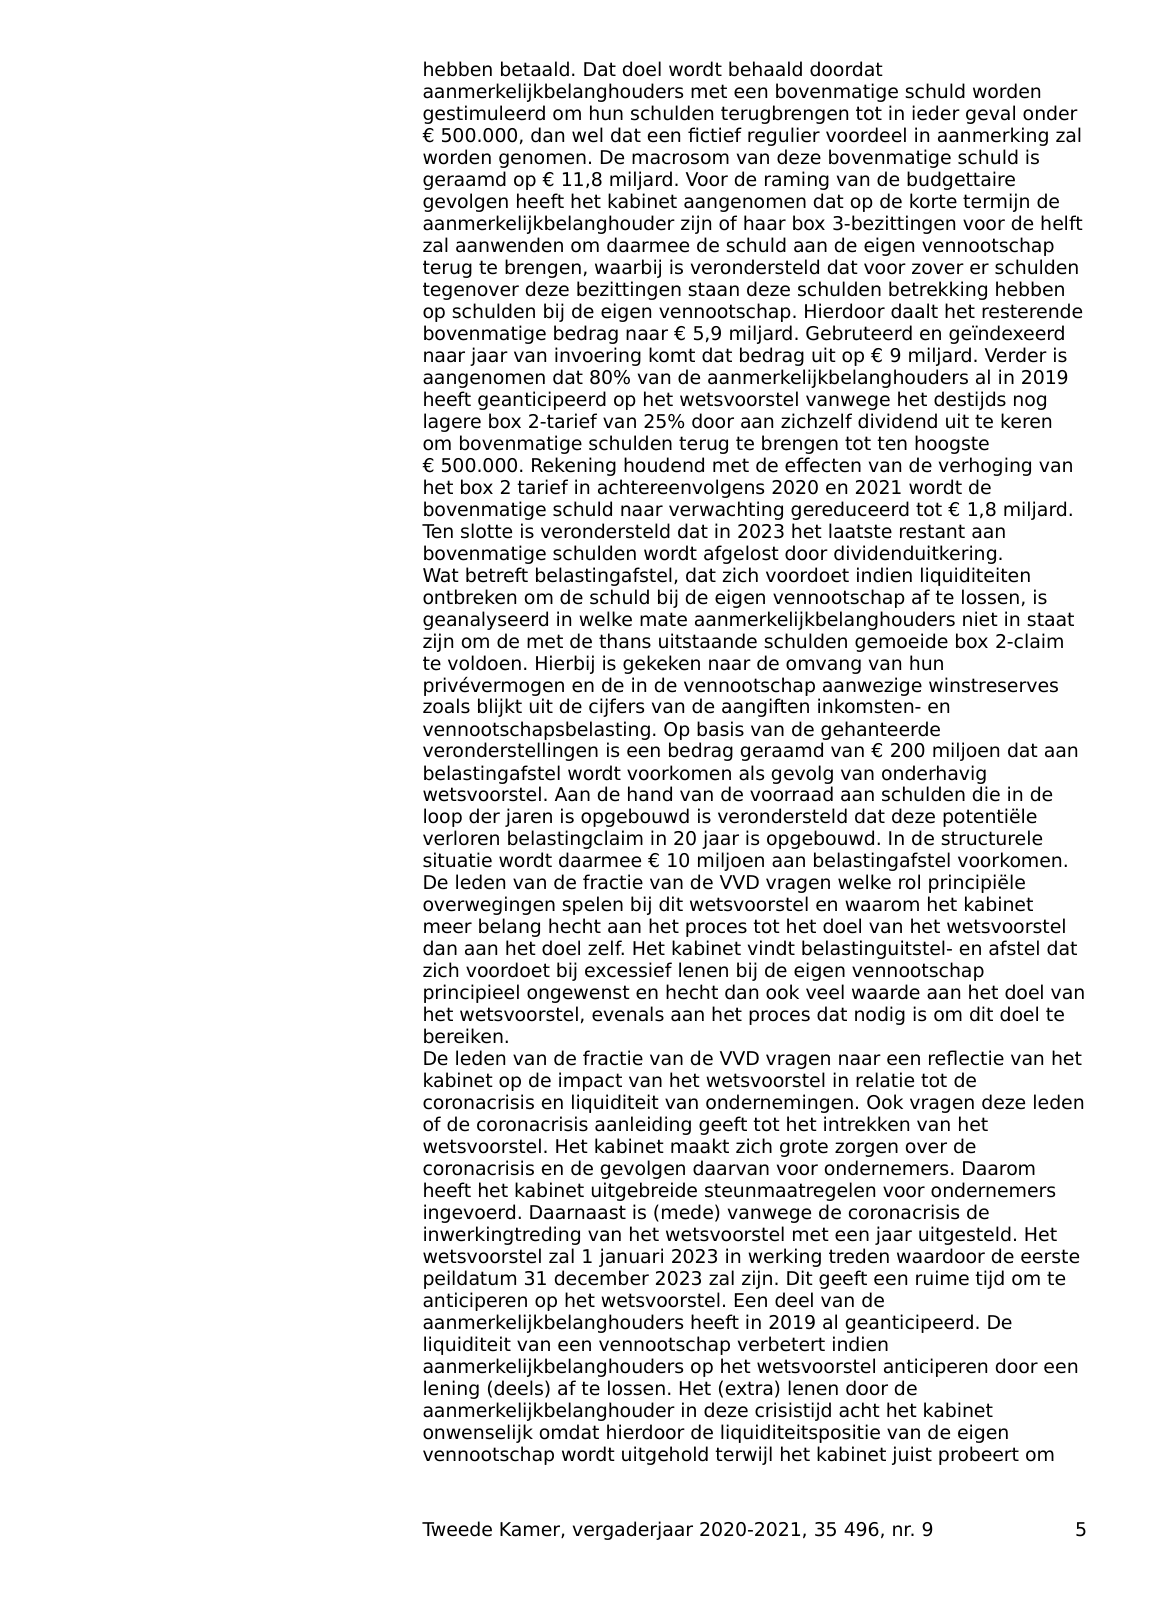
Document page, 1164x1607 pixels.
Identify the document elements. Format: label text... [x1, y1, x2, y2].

text De leden van de fractie van de VVD vragen naar een reflectie van het kabinet op de impact van het wetsvoorstel in relatie tot de coronacrisis en liquiditeit van ondernemingen. Ook vragen deze leden of de coronacrisis aanleiding geeft tot het intrekken van het wetsvoorstel. Het kabinet maakt zich grote zorgen over de coronacrisis en de gevolgen daarvan voor ondernemers. Daarom heeft het kabinet uitgebreide steunmaatregelen voor ondernemers ingevoerd. Daarnaast is (mede) vanwege de coronacrisis de inwerkingtreding van het wetsvoorstel met een jaar uitgesteld. Het wetsvoorstel zal 1 januari 2023 in werking treden waardoor de eerste peildatum 31 december 2023 zal zijn. Dit geeft een ruime tijd om te anticiperen op het wetsvoorstel. Een deel van de aanmerkelijkbelanghouders heeft in 2019 al geanticipeerd. De liquiditeit van een vennootschap verbetert indien aanmerkelijkbelanghouders op het wetsvoorstel anticiperen door een lening (deels) af te lossen. Het (extra) lenen door de aanmerkelijkbelanghouder in deze crisistijd acht het kabinet onwenselijk omdat hierdoor de liquiditeitspositie van de eigen vennootschap wordt uitgehold terwijl het kabinet juist probeert om [422, 1048, 1087, 1466]
text hebben betaald. Dat doel wordt behaald doordat aanmerkelijkbelanghouders met een bovenmatige schuld worden gestimuleerd om hun schulden terugbrengen tot in ieder geval onder € 500.000, dan wel dat een fictief regulier voordeel in aanmerking zal worden genomen. De macrosom van deze bovenmatige schuld is geraamd op € 11,8 miljard. Voor de raming van de budgettaire gevolgen heeft het kabinet aangenomen dat op de korte termijn de aanmerkelijkbelanghouder zijn of haar box 3-bezittingen voor de helft zal aanwenden om daarmee de schuld aan de eigen vennootschap terug te brengen, waarbij is verondersteld dat voor zover er schulden tegenover deze bezittingen staan deze schulden betrekking hebben op schulden bij de eigen vennootschap. Hierdoor daalt het resterende bovenmatige bedrag naar € 5,9 miljard. Gebruteerd en geïndexeerd naar jaar van invoering komt dat bedrag uit op € 9 miljard. Verder is aangenomen dat 80% van de aanmerkelijkbelanghouders al in 2019 heeft geanticipeerd op het wetsvoorstel vanwege het destijds nog lagere box 2-tarief van 25% door aan zichzelf dividend uit te keren om bovenmatige schulden terug te brengen tot ten hoogste € 500.000. Rekening houdend met de effecten van de verhoging van het box 2 tarief in achtereenvolgens 2020 en 2021 wordt de bovenmatige schuld naar verwachting gereduceerd tot € 1,8 miljard. Ten slotte is verondersteld dat in 2023 het laatste restant aan bovenmatige schulden wordt afgelost door dividenduitkering. [422, 59, 1087, 564]
text Wat betreft belastingafstel, dat zich voordoet indien liquiditeiten ontbreken om de schuld bij de eigen vennootschap af te lossen, is geanalyseerd in welke mate aanmerkelijkbelanghouders niet in staat zijn om de met de thans uitstaande schulden gemoeide box 2-claim te voldoen. Hierbij is gekeken naar de omvang van hun privévermogen en de in de vennootschap aanwezige winstreserves zoals blijkt uit de cijfers van de aangiften inkomsten- en vennootschapsbelasting. Op basis van de gehanteerde veronderstellingen is een bedrag geraamd van € 200 miljoen dat aan belastingafstel wordt voorkomen als gevolg van onderhavig wetsvoorstel. Aan de hand van de voorraad aan schulden die in de loop der jaren is opgebouwd is verondersteld dat deze potentiële verloren belastingclaim in 20 jaar is opgebouwd. In de structurele situatie wordt daarmee € 10 miljoen aan belastingafstel voorkomen. [422, 564, 1087, 872]
text De leden van de fractie van de VVD vragen welke rol principiële overwegingen spelen bij dit wetsvoorstel en waarom het kabinet meer belang hecht aan het proces tot het doel van het wetsvoorstel dan aan het doel zelf. Het kabinet vindt belastinguitstel- en afstel dat zich voordoet bij excessief lenen bij de eigen vennootschap principieel ongewenst en hecht dan ook veel waarde aan het doel van het wetsvoorstel, evenals aan het proces dat nodig is om dit doel te bereiken. [422, 872, 1087, 1048]
